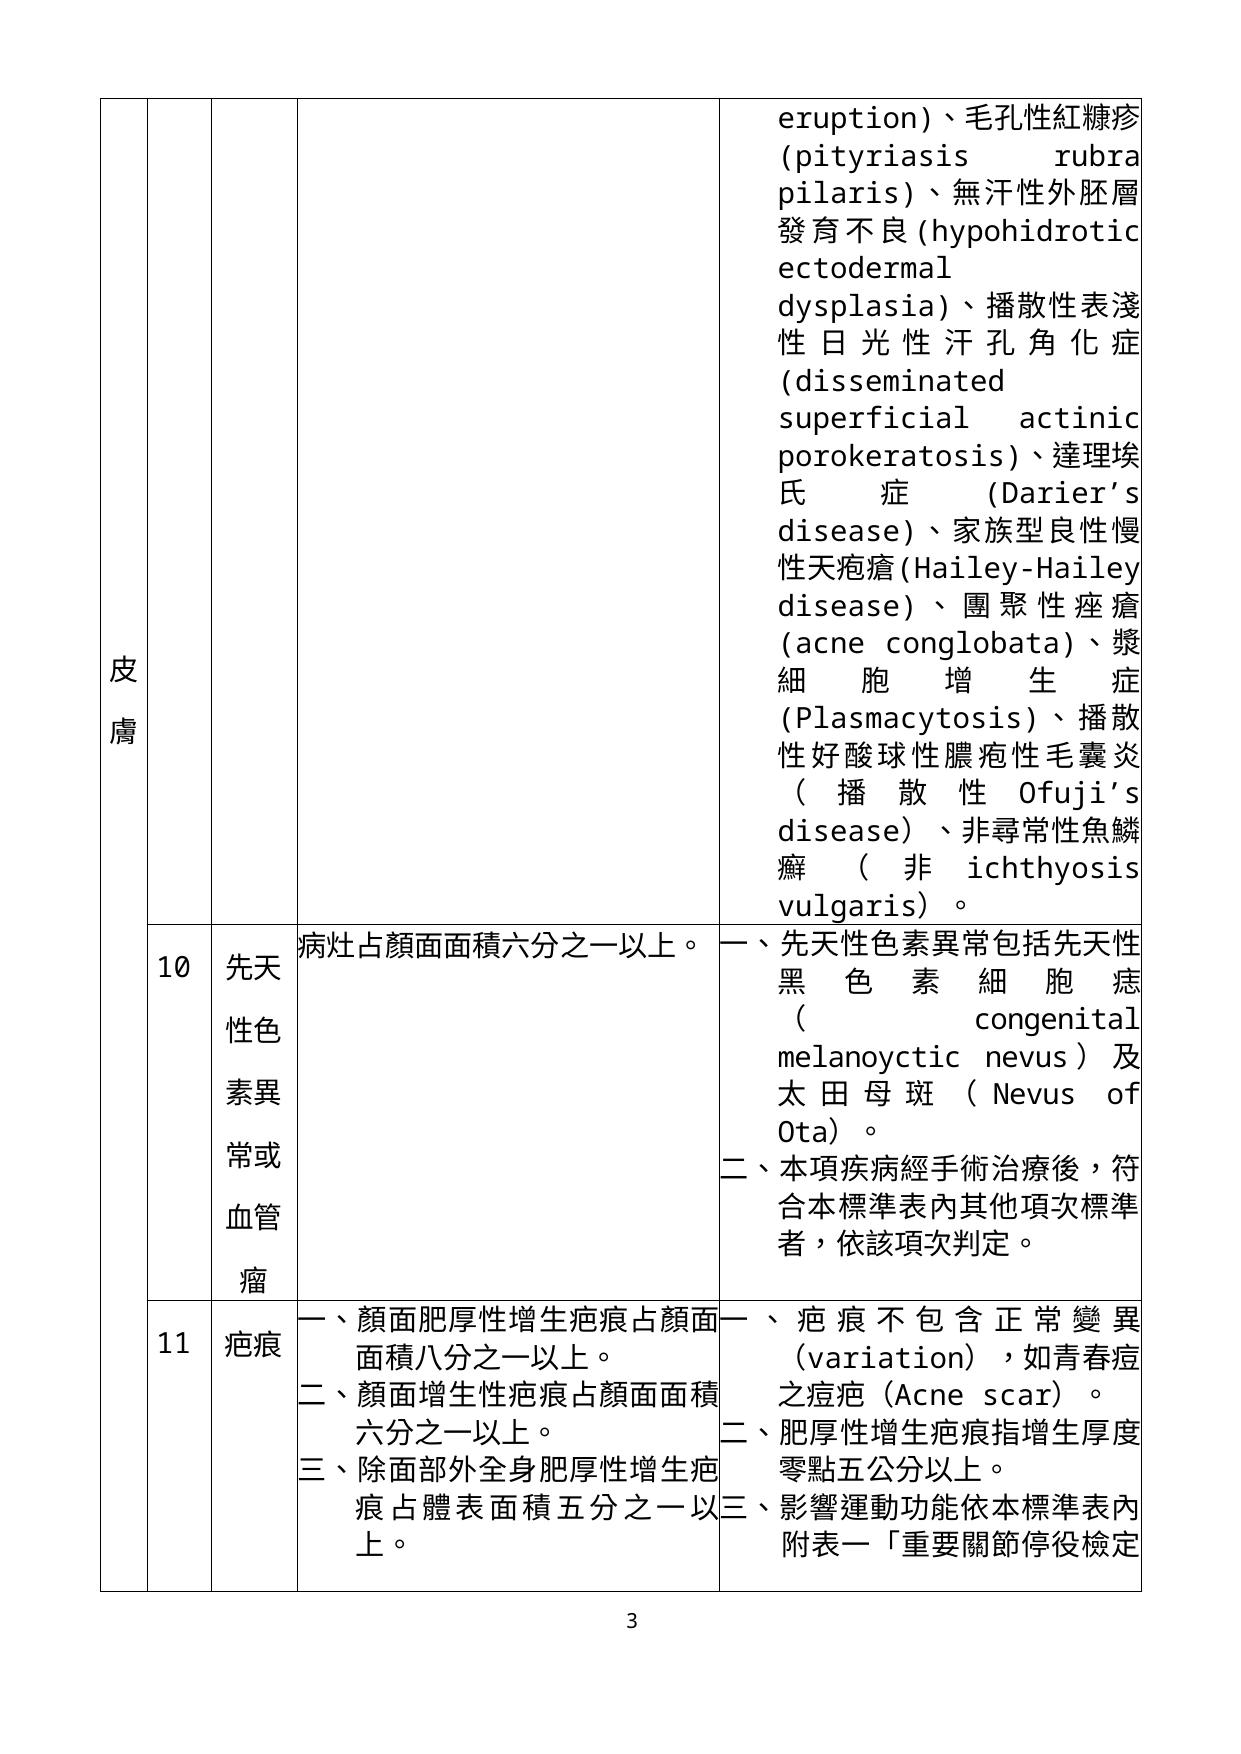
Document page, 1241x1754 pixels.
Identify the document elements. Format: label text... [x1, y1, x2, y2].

table_cell 一、疤痕不包含正常變異（variation），如青春痘之痘疤（Acne scar）。 二、肥厚性增生疤痕指增生厚度零點五公分以上。 三、影響運動功能依本標準表內附表一「重要關節停役檢定 [720, 1301, 1141, 1591]
table_cell 皮膚 [101, 99, 147, 1591]
table_cell 一、先天性色素異常包括先天性黑色素細胞痣（congenital melanoyctic nevus）及太田母斑（Nevus of Ota）。 二、本項疾病經手術治療後，符合本標準表內其他項次標準者，依該項次判定。 [720, 925, 1141, 1299]
table_cell 病灶占顏面面積六分之一以上。 [298, 925, 719, 1299]
table_cell 一、顏面肥厚性增生疤痕占顏面面積八分之一以上。 二、顏面增生性疤痕占顏面面積六分之一以上。 三、除面部外全身肥厚性增生疤痕占體表面積五分之一以上。 [298, 1301, 719, 1591]
table_cell [212, 99, 297, 923]
table_cell eruption)、毛孔性紅糠疹(pityriasis rubra pilaris)、無汗性外胚層發育不良(hypohidrotic ectodermal dysplasia)、播散性表淺性日光性汗孔角化症(disseminated superficial actinic porokeratosis)、達理埃氏症(Darier’s disease)、家族型良性慢性天疱瘡(Hailey-Hailey disease)、團聚性痤瘡(acne conglobata)、漿細胞增生症(Plasmacytosis)、播散性好酸球性膿疱性毛囊炎（播散性Ofuji’s disease）、非尋常性魚鱗癬（非ichthyosis vulgaris）。 [720, 99, 1141, 923]
table_cell [148, 99, 211, 923]
table_cell [298, 99, 719, 923]
table_cell 先天性色素異常或血管瘤 [212, 925, 297, 1299]
table_cell 疤痕 [212, 1301, 297, 1591]
table_cell 10 [148, 925, 211, 1299]
table_cell 11 [148, 1301, 211, 1591]
